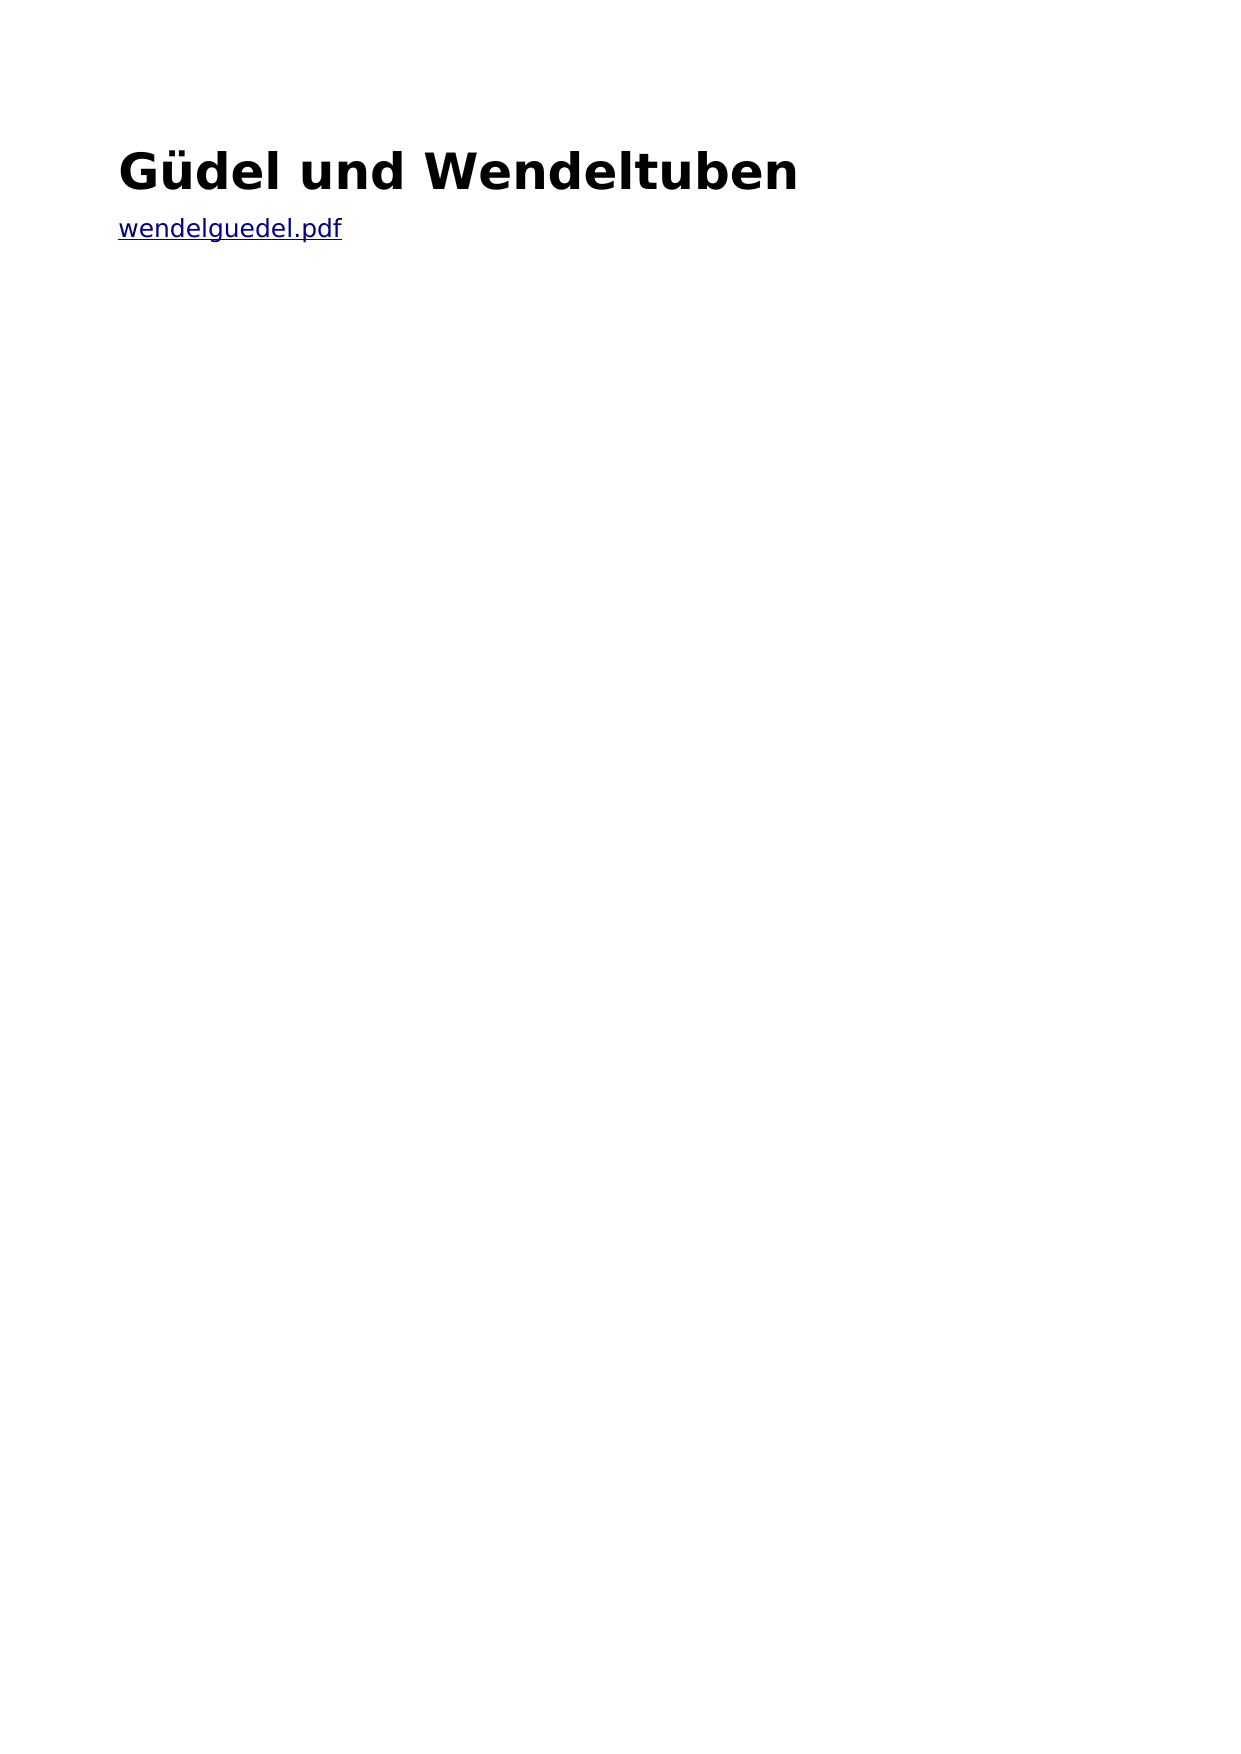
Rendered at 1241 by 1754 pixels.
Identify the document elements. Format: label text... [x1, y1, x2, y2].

subtitle Güdel und Wendeltuben [118, 143, 1122, 201]
text wendelguedel.pdf [118, 214, 1122, 243]
